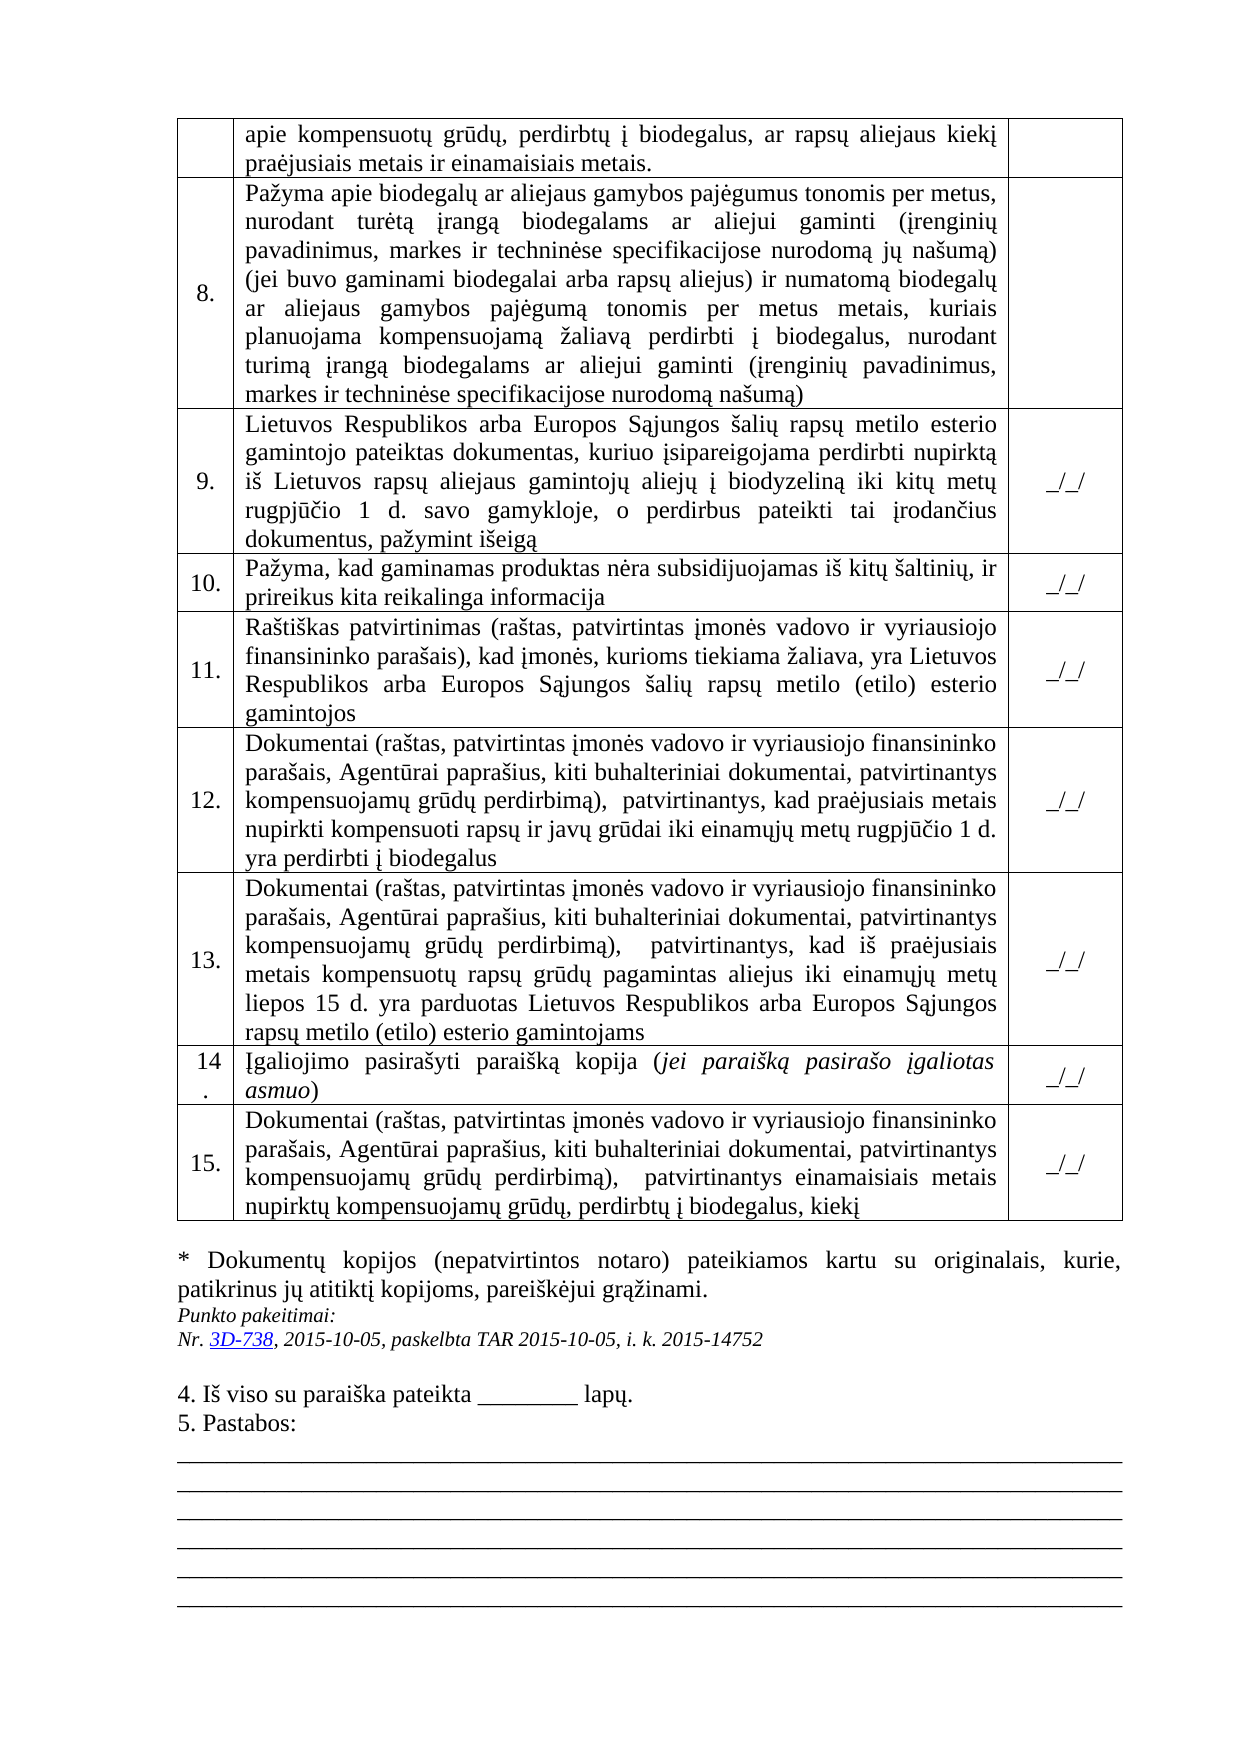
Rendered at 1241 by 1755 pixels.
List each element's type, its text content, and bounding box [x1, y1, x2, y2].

table_cell _/_/ [1009, 873, 1122, 1045]
table_cell 8. [178, 178, 233, 408]
table_cell 11. [178, 612, 233, 727]
table_cell _/_/ [1009, 728, 1122, 872]
table_cell 14. [178, 1046, 233, 1104]
table_cell Pažyma, kad gaminamas produktas nėra subsidijuojamas iš kitų šaltinių, ir prireikus kita reikalinga informacija [234, 554, 1008, 611]
table_cell _/_/ [1009, 409, 1122, 552]
table_cell _/_/ [1009, 1105, 1122, 1220]
table_cell Dokumentai (raštas, patvirtintas įmonės vadovo ir vyriausiojo finansininko parašais, Agentūrai paprašius, kiti buhalteriniai dokumentai, patvirtinantys kompensuojamų grūdų perdirbimą), patvirtinantys einamaisiais metais nupirktų kompensuojamų grūdų, perdirbtų į biodegalus, kiekį [234, 1105, 1008, 1220]
text 5. Pastabos: [177, 1408, 1122, 1437]
table_cell [178, 119, 233, 177]
table_cell 13. [178, 873, 233, 1045]
table_cell Lietuvos Respublikos arba Europos Sąjungos šalių rapsų metilo esterio gamintojo pateiktas dokumentas, kuriuo įsipareigojama perdirbti nupirktą iš Lietuvos rapsų aliejaus gamintojų aliejų į biodyzeliną iki kitų metų rugpjūčio 1 d. savo gamykloje, o perdirbus pateikti tai įrodančius dokumentus, pažymint išeigą [234, 409, 1008, 552]
text Punkto pakeitimai: [177, 1303, 1122, 1327]
table_cell Dokumentai (raštas, patvirtintas įmonės vadovo ir vyriausiojo finansininko parašais, Agentūrai paprašius, kiti buhalteriniai dokumentai, patvirtinantys kompensuojamų grūdų perdirbimą), patvirtinantys, kad iš praėjusiais metais kompensuotų rapsų grūdų pagamintas aliejus iki einamųjų metų liepos 15 d. yra parduotas Lietuvos Respublikos arba Europos Sąjungos rapsų metilo (etilo) esterio gamintojams [234, 873, 1008, 1045]
table_cell Dokumentai (raštas, patvirtintas įmonės vadovo ir vyriausiojo finansininko parašais, Agentūrai paprašius, kiti buhalteriniai dokumentai, patvirtinantys kompensuojamų grūdų perdirbimą), patvirtinantys, kad praėjusiais metais nupirkti kompensuoti rapsų ir javų grūdai iki einamųjų metų rugpjūčio 1 d. yra perdirbti į biodegalus [234, 728, 1008, 872]
table_cell [1009, 178, 1122, 408]
table_cell 12. [178, 728, 233, 872]
table_cell apie kompensuotų grūdų, perdirbtų į biodegalus, ar rapsų aliejaus kiekį praėjusiais metais ir einamaisiais metais. [234, 119, 1008, 177]
table_cell [1009, 119, 1122, 177]
table_cell _/_/ [1009, 1046, 1122, 1104]
text * Dokumentų kopijos (nepatvirtintos notaro) pateikiamos kartu su originalais, kurie, patikrinus jų atitiktį kopijoms, pareiškėjui grąžinami. [177, 1245, 1122, 1303]
table_cell Raštiškas patvirtinimas (raštas, patvirtintas įmonės vadovo ir vyriausiojo finansininko parašais), kad įmonės, kurioms tiekiama žaliava, yra Lietuvos Respublikos arba Europos Sąjungos šalių rapsų metilo (etilo) esterio gamintojos [234, 612, 1008, 727]
table_cell _/_/ [1009, 612, 1122, 727]
text 4. Iš viso su paraiška pateikta ________ lapų. [177, 1379, 1122, 1408]
table_cell 9. [178, 409, 233, 552]
table_cell 15. [178, 1105, 233, 1220]
table_cell Įgaliojimo pasirašyti paraišką kopija (jei paraišką pasirašo įgaliotas asmuo) [234, 1046, 1008, 1104]
table_cell _/_/ [1009, 554, 1122, 611]
table_cell Pažyma apie biodegalų ar aliejaus gamybos pajėgumus tonomis per metus, nurodant turėtą įrangą biodegalams ar aliejui gaminti (įrenginių pavadinimus, markes ir techninėse specifikacijose nurodomą jų našumą) (jei buvo gaminami biodegalai arba rapsų aliejus) ir numatomą biodegalų ar aliejaus gamybos pajėgumą tonomis per metus metais, kuriais planuojama kompensuojamą žaliavą perdirbti į biodegalus, nurodant turimą įrangą biodegalams ar aliejui gaminti (įrenginių pavadinimus, markes ir techninėse specifikacijose nurodomą našumą) [234, 178, 1008, 408]
text Nr. 3D-738, 2015-10-05, paskelbta TAR 2015-10-05, i. k. 2015-14752 [177, 1327, 1122, 1351]
table_cell 10. [178, 554, 233, 611]
